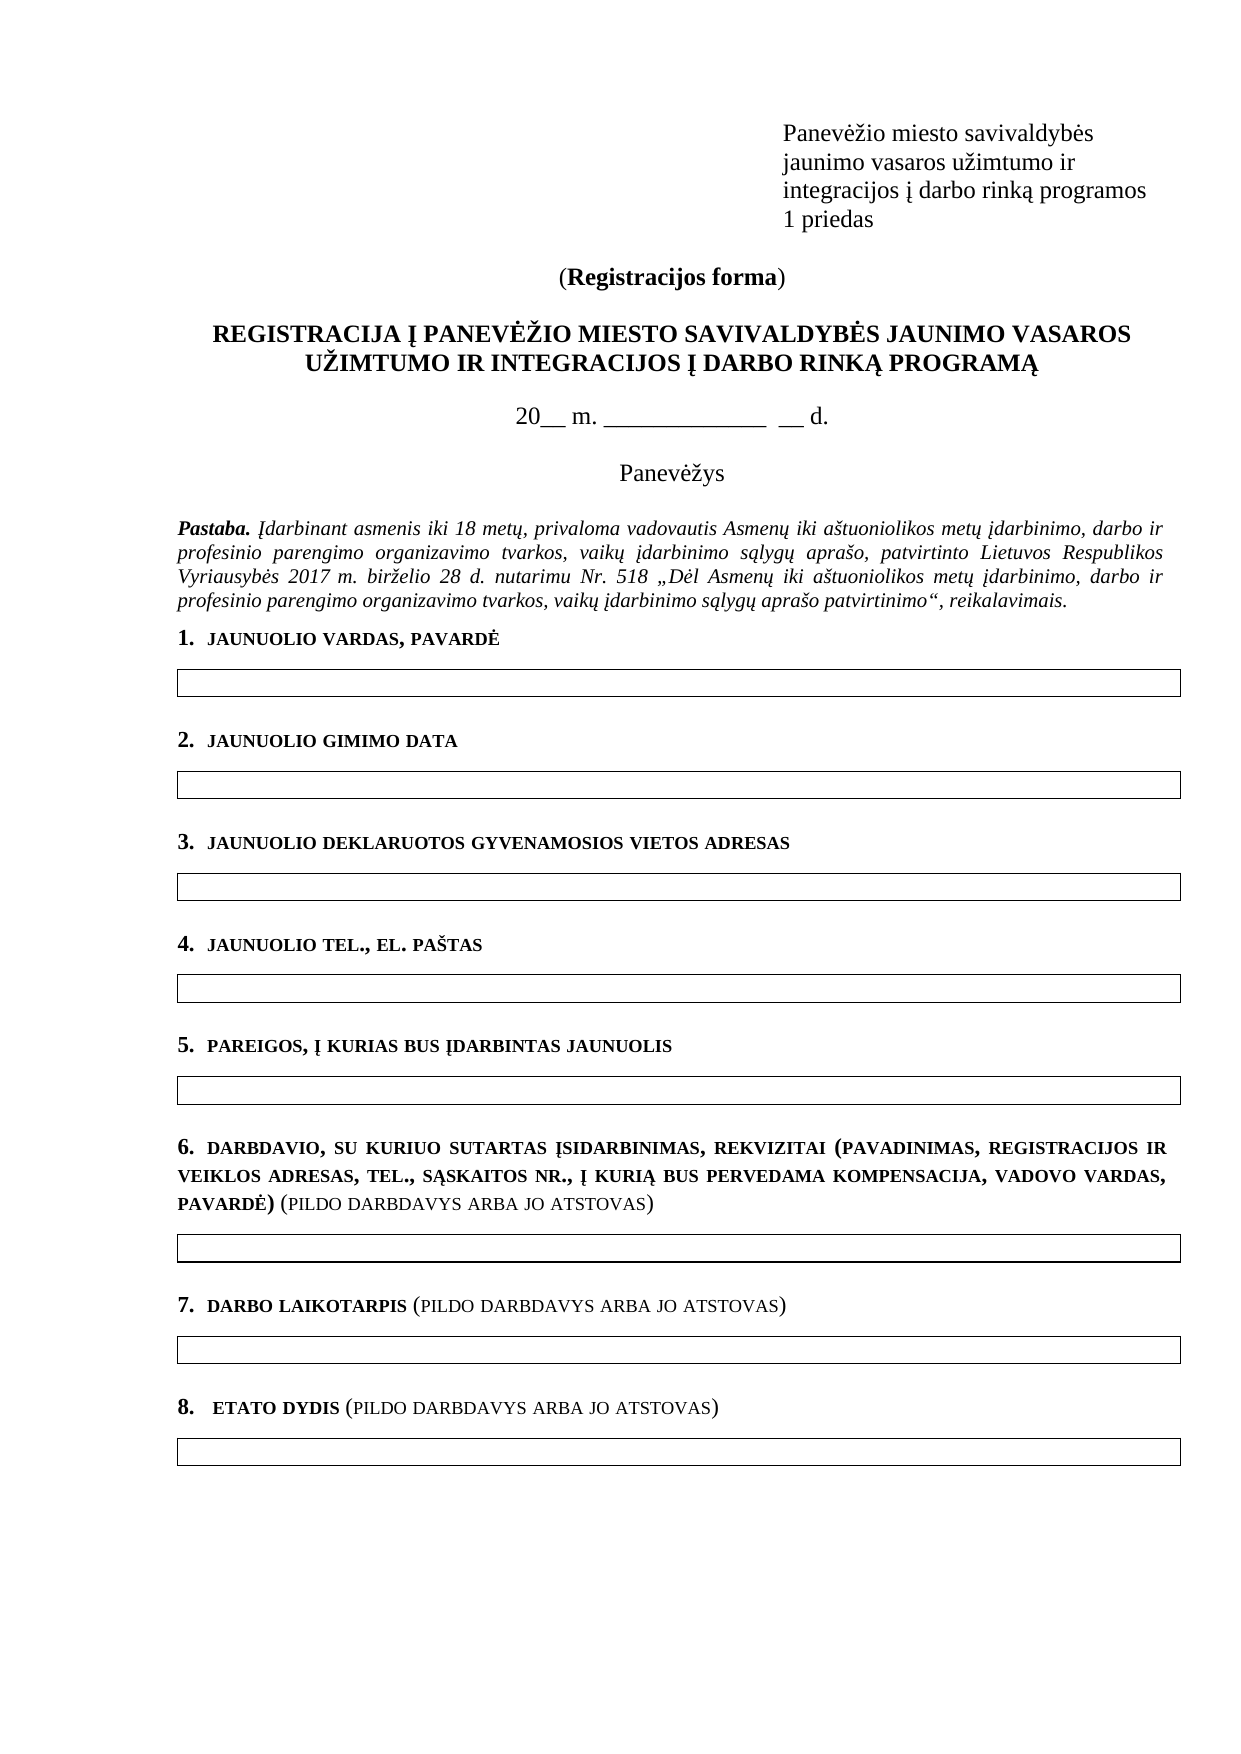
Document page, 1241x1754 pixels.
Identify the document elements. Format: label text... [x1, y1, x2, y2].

text jaunimo vasaros užimtumo ir [783, 147, 1167, 176]
table_header [178, 975, 1180, 1002]
text 6. darbdavio, su kuriuo sutartas įsidarbinimas, rekvizitai (pavadinimas, registracijos ir veiklos adresas, tel., sąskaitos nr., į kurią bus pervedama kompensacija, vadovo vardas, pavardė) (pildo darbdavys arba jo atstovas) [177, 1133, 1167, 1216]
text 4. jaunuolio tel., el. paštas [177, 930, 1167, 956]
text 7. darbo laikotarpis (pildo darbdavys arba jo atstovas) [177, 1291, 1167, 1317]
text 5. pareigos, į kurias bus įdarbintas jaunuolis [177, 1032, 1167, 1058]
table_header [178, 1439, 1180, 1465]
text Pastaba. Įdarbinant asmenis iki 18 metų, privaloma vadovautis Asmenų iki aštuoniolikos metų įdarbinimo, darbo ir profesinio parengimo organizavimo tvarkos, vaikų įdarbinimo sąlygų aprašo, patvirtinto Lietuvos Respublikos Vyriausybės 2017 m. birželio 28 d. nutarimu Nr. 518 „Dėl Asmenų iki aštuoniolikos metų įdarbinimo, darbo ir profesinio parengimo organizavimo tvarkos, vaikų įdarbinimo sąlygų aprašo patvirtinimo“, reikalavimais. [177, 516, 1167, 612]
text 1. jaunuolio vardas, pavardė [177, 624, 1167, 650]
text (Registracijos forma) [177, 262, 1167, 291]
text 3. jaunuolio deklaruotos gyvenamosios vietos adresas [177, 828, 1167, 854]
table_header [178, 670, 1180, 696]
text Panevėžio miesto savivaldybės [783, 118, 1167, 147]
text integracijos į darbo rinką programos [783, 176, 1167, 204]
text 2. jaunuolio gimimo data [177, 726, 1167, 752]
table_header [178, 772, 1180, 798]
text 8. etato dydis (pildo darbdavys arba jo atstovas) [177, 1393, 1167, 1419]
text 20__ m. _____________ __ d. [177, 401, 1167, 429]
table_header [178, 1235, 1180, 1261]
table_header [178, 1077, 1180, 1104]
text Panevėžys [177, 458, 1167, 487]
text 1 priedas [783, 204, 1167, 233]
text REGISTRACIJA Į PANEVĖŽIO MIESTO SAVIVALDYBĖS JAUNIMO VASAROS UŽIMTUMO IR INTEGRACIJOS Į DARBO RINKĄ PROGRAMĄ [177, 319, 1167, 377]
table_header [178, 1337, 1180, 1363]
table_header [178, 874, 1180, 900]
